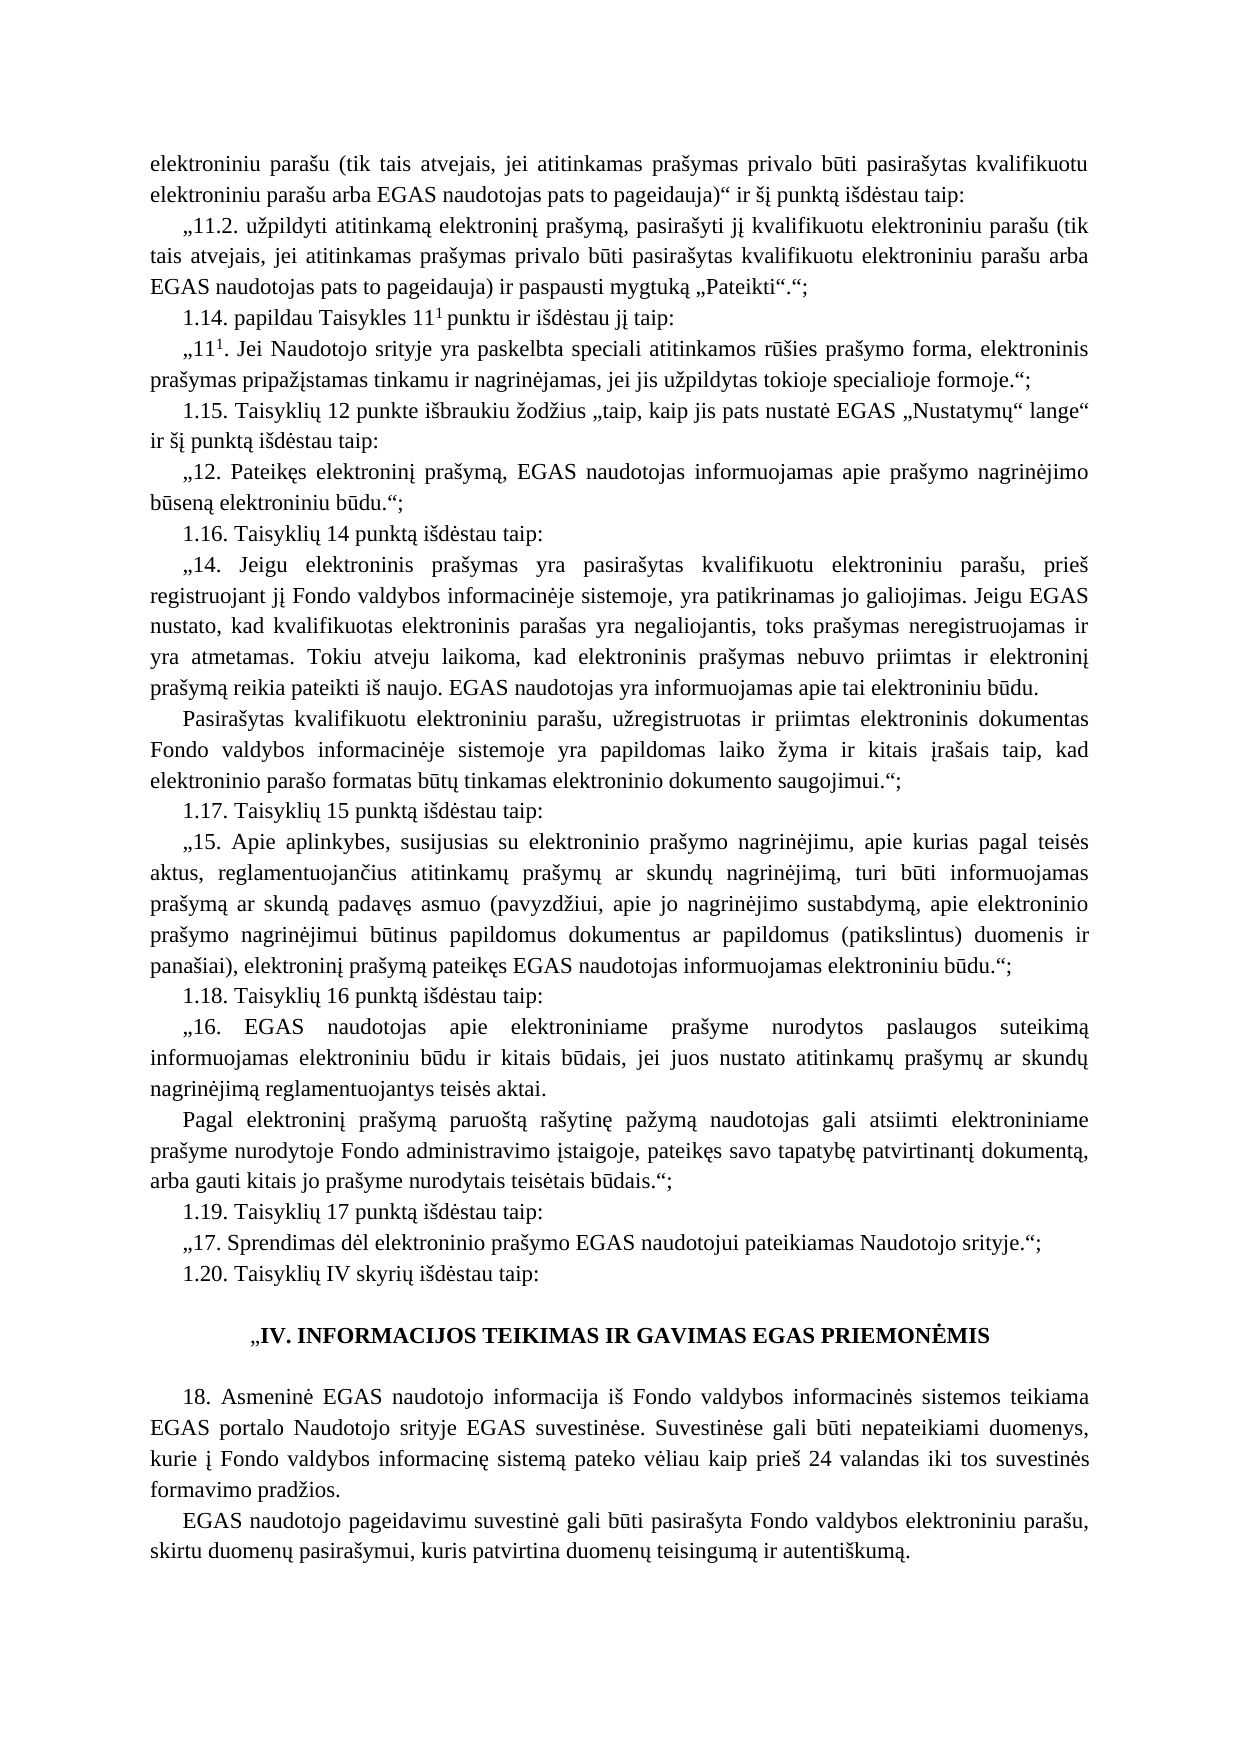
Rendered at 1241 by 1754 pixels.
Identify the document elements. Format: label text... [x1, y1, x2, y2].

text „111. Jei Naudotojo srityje yra paskelbta speciali atitinkamos rūšies prašymo forma, elektroninis prašymas pripažįstamas tinkamu ir nagrinėjamas, jei jis užpildytas tokioje specialioje formoje.“; [150, 335, 1090, 392]
text „17. Sprendimas dėl elektroninio prašymo EGAS naudotojui pateikiamas Naudotojo srityje.“; [150, 1229, 1090, 1256]
text EGAS naudotojo pageidavimu suvestinė gali būti pasirašyta Fondo valdybos elektroniniu parašu, skirtu duomenų pasirašymui, kuris patvirtina duomenų teisingumą ir autentiškumą. [150, 1507, 1090, 1564]
text „IV. INFORMACIJOS TEIKIMAS IR GAVIMAS EGAS PRIEMONĖMIS [150, 1322, 1090, 1348]
text 1.19. Taisyklių 17 punktą išdėstau taip: [150, 1198, 1090, 1225]
text 1.15. Taisyklių 12 punkte išbraukiu žodžius „taip, kaip jis pats nustatė EGAS „Nustatymų“ lange“ ir šį punktą išdėstau taip: [150, 397, 1090, 454]
text 18. Asmeninė EGAS naudotojo informacija iš Fondo valdybos informacinės sistemos teikiama EGAS portalo Naudotojo srityje EGAS suvestinėse. Suvestinėse gali būti nepateikiami duomenys, kurie į Fondo valdybos informacinę sistemą pateko vėliau kaip prieš 24 valandas iki tos suvestinės formavimo pradžios. [150, 1383, 1090, 1502]
text „11.2. užpildyti atitinkamą elektroninį prašymą, pasirašyti jį kvalifikuotu elektroniniu parašu (tik tais atvejais, jei atitinkamas prašymas privalo būti pasirašytas kvalifikuotu elektroniniu parašu arba EGAS naudotojas pats to pageidauja) ir paspausti mygtuką „Pateikti“.“; [150, 212, 1090, 300]
text elektroniniu parašu (tik tais atvejais, jei atitinkamas prašymas privalo būti pasirašytas kvalifikuotu elektroniniu parašu arba EGAS naudotojas pats to pageidauja)“ ir šį punktą išdėstau taip: [150, 150, 1090, 207]
text 1.16. Taisyklių 14 punktą išdėstau taip: [150, 520, 1090, 546]
text Pagal elektroninį prašymą paruoštą rašytinę pažymą naudotojas gali atsiimti elektroniniame prašyme nurodytoje Fondo administravimo įstaigoje, pateikęs savo tapatybę patvirtinantį dokumentą, arba gauti kitais jo prašyme nurodytais teisėtais būdais.“; [150, 1106, 1090, 1194]
text 1.17. Taisyklių 15 punktą išdėstau taip: [150, 797, 1090, 824]
text „14. Jeigu elektroninis prašymas yra pasirašytas kvalifikuotu elektroniniu parašu, prieš registruojant jį Fondo valdybos informacinėje sistemoje, yra patikrinamas jo galiojimas. Jeigu EGAS nustato, kad kvalifikuotas elektroninis parašas yra negaliojantis, toks prašymas neregistruojamas ir yra atmetamas. Tokiu atveju laikoma, kad elektroninis prašymas nebuvo priimtas ir elektroninį prašymą reikia pateikti iš naujo. EGAS naudotojas yra informuojamas apie tai elektroniniu būdu. [150, 551, 1090, 701]
text Pasirašytas kvalifikuotu elektroniniu parašu, užregistruotas ir priimtas elektroninis dokumentas Fondo valdybos informacinėje sistemoje yra papildomas laiko žyma ir kitais įrašais taip, kad elektroninio parašo formatas būtų tinkamas elektroninio dokumento saugojimui.“; [150, 705, 1090, 793]
text 1.20. Taisyklių IV skyrių išdėstau taip: [150, 1260, 1090, 1286]
text 1.18. Taisyklių 16 punktą išdėstau taip: [150, 982, 1090, 1009]
text „12. Pateikęs elektroninį prašymą, EGAS naudotojas informuojamas apie prašymo nagrinėjimo būseną elektroniniu būdu.“; [150, 458, 1090, 516]
text „15. Apie aplinkybes, susijusias su elektroninio prašymo nagrinėjimu, apie kurias pagal teisės aktus, reglamentuojančius atitinkamų prašymų ar skundų nagrinėjimą, turi būti informuojamas prašymą ar skundą padavęs asmuo (pavyzdžiui, apie jo nagrinėjimo sustabdymą, apie elektroninio prašymo nagrinėjimui būtinus papildomus dokumentus ar papildomus (patikslintus) duomenis ir panašiai), elektroninį prašymą pateikęs EGAS naudotojas informuojamas elektroniniu būdu.“; [150, 828, 1090, 978]
text 1.14. papildau Taisykles 111 punktu ir išdėstau jį taip: [150, 304, 1090, 331]
text „16. EGAS naudotojas apie elektroniniame prašyme nurodytos paslaugos suteikimą informuojamas elektroniniu būdu ir kitais būdais, jei juos nustato atitinkamų prašymų ar skundų nagrinėjimą reglamentuojantys teisės aktai. [150, 1013, 1090, 1101]
